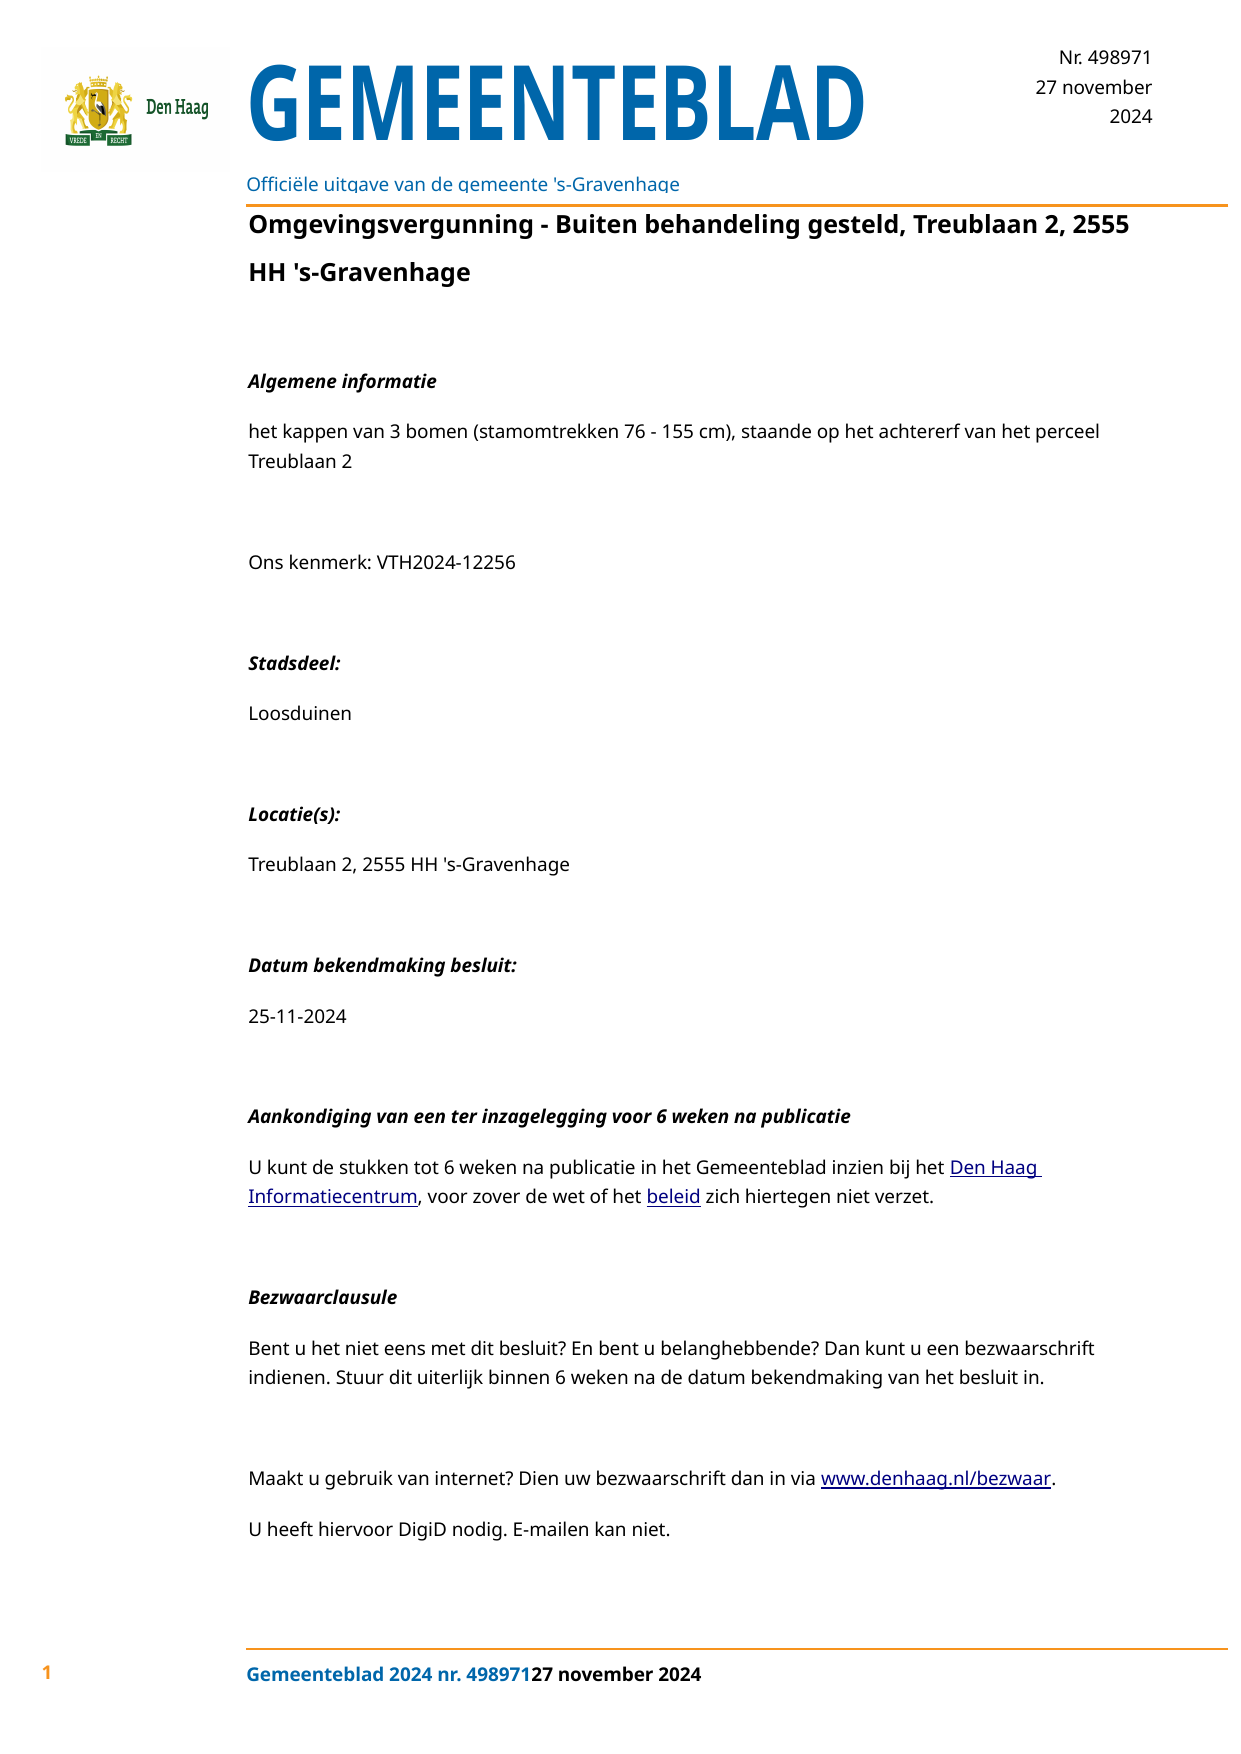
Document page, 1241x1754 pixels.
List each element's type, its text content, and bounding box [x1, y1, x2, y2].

text Algemene informatie [248, 368, 1152, 394]
text U kunt de stukken tot 6 weken na publicatie in het Gemeenteblad inzien bij het Den Haag Informatiecentrum, voor zover de wet of het beleid zich hiertegen niet verzet. [248, 1154, 1152, 1209]
text Maakt u gebruik van internet? Dien uw bezwaarschrift dan in via www.denhaag.nl/bezwaar. [248, 1465, 1152, 1491]
text Loosduinen [248, 700, 1152, 726]
text Stadsdeel: [248, 650, 1152, 676]
text Bent u het niet eens met dit besluit? En bent u belanghebbende? Dan kunt u een bezwaarschrift indienen. Stuur dit uiterlijk binnen 6 weken na de datum bekendmaking van het besluit in. [248, 1335, 1152, 1390]
text 25-11-2024 [248, 1003, 1152, 1029]
text Treublaan 2, 2555 HH 's-Gravenhage [248, 852, 1152, 877]
text U heeft hiervoor DigiD nodig. E-mailen kan niet. [248, 1516, 1152, 1542]
picture [41, 47, 231, 172]
text Omgevingsvergunning - Buiten behandeling gesteld, Treublaan 2, 2555 HH 's-Gravenhage [248, 207, 1152, 288]
text Aankondiging van een ter inzagelegging voor 6 weken na publicatie [248, 1104, 1152, 1129]
text Locatie(s): [248, 801, 1152, 827]
text Datum bekendmaking besluit: [248, 952, 1152, 978]
text Ons kenmerk: VTH2024-12256 [248, 549, 1152, 575]
text het kappen van 3 bomen (stamomtrekken 76 - 155 cm), staande op het achtererf van het perceel Treublaan 2 [248, 419, 1152, 474]
text Bezwaarclausule [248, 1284, 1152, 1310]
